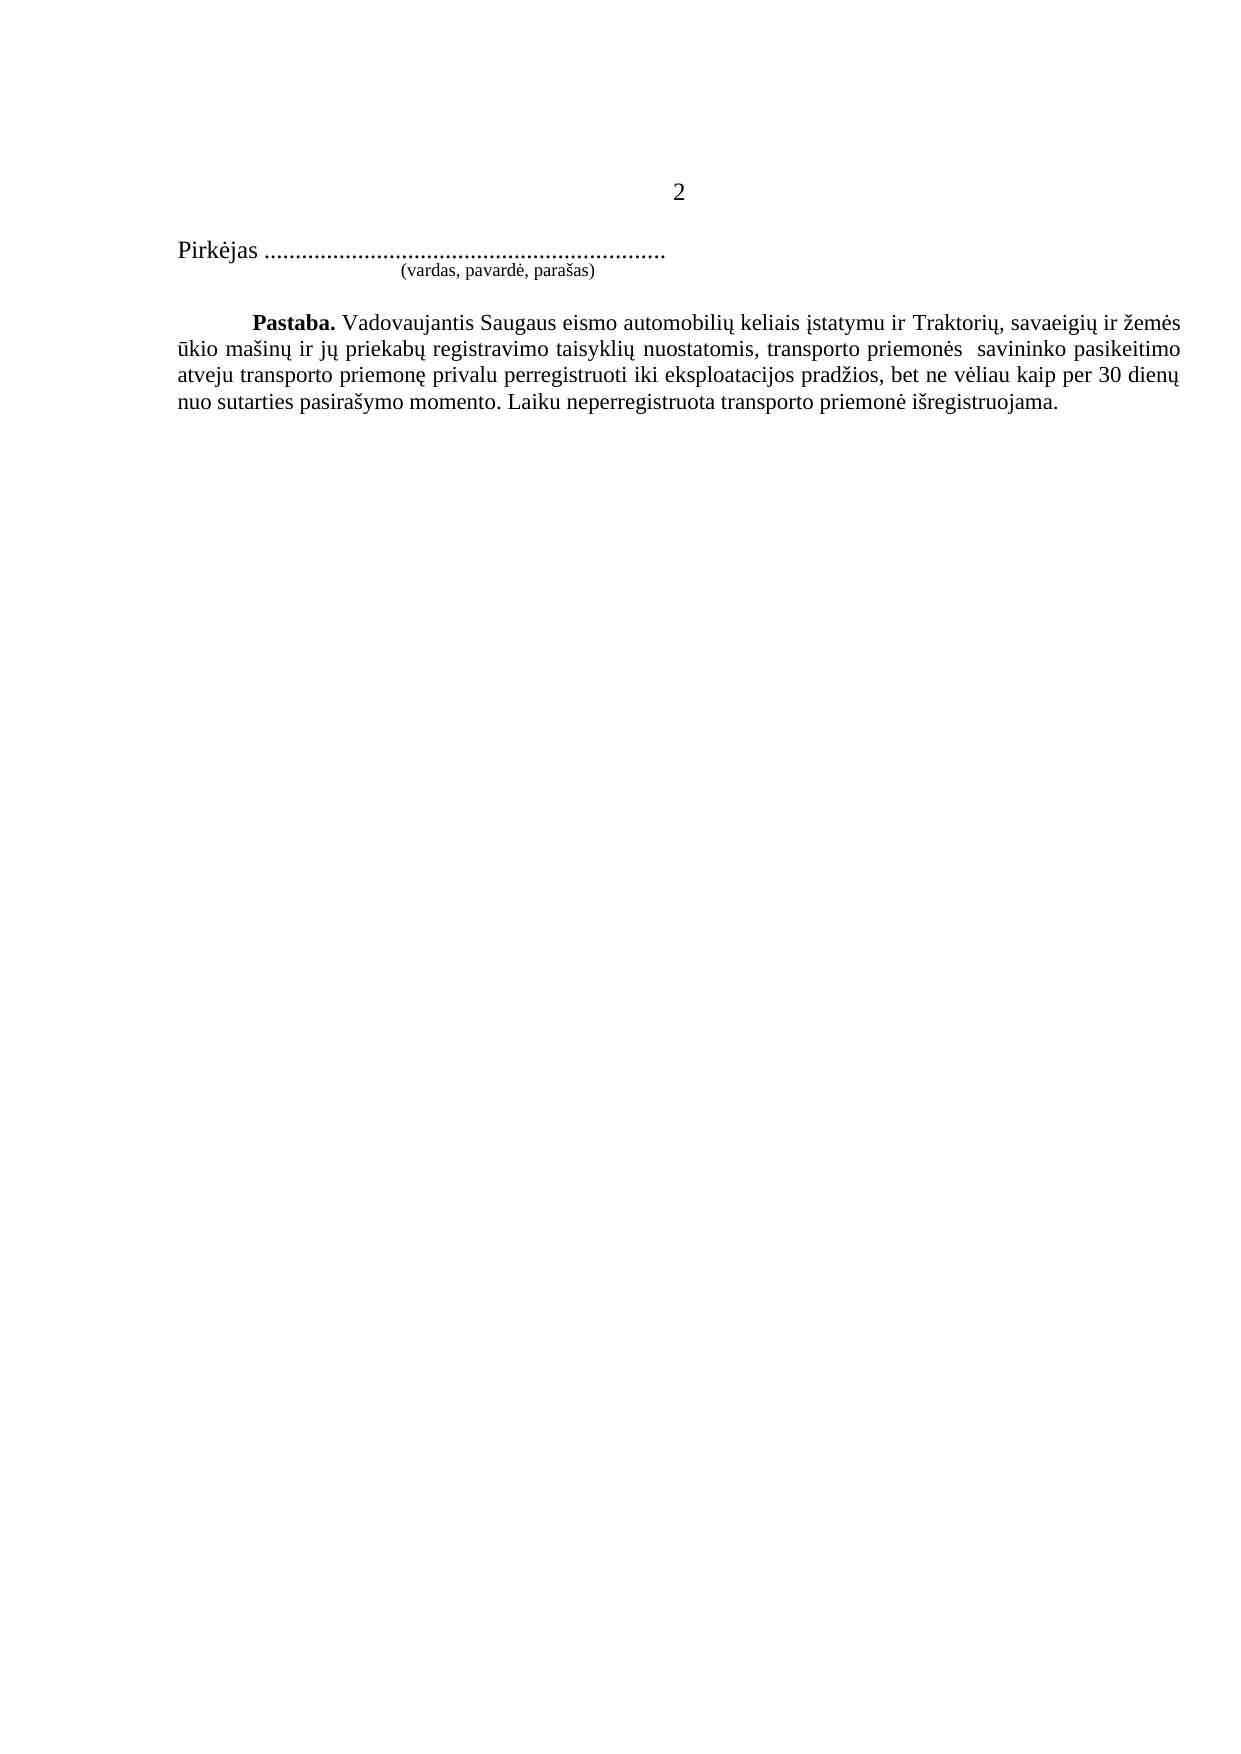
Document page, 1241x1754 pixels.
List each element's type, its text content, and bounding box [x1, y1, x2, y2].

text (vardas, pavardė, parašas) [177, 263, 1181, 280]
text Pirkėjas [177, 235, 1181, 263]
text Pastaba. Vadovaujantis Saugaus eismo automobilių keliais įstatymu ir Traktorių, savaeigių ir žemės ūkio mašinų ir jų priekabų registravimo taisyklių nuostatomis, transporto priemonės savininko pasikeitimo atveju transporto priemonę privalu perregistruoti iki eksploatacijos pradžios, bet ne vėliau kaip per 30 dienų nuo sutarties pasirašymo momento. Laiku neperregistruota transporto priemonė išregistruojama. [177, 309, 1181, 414]
